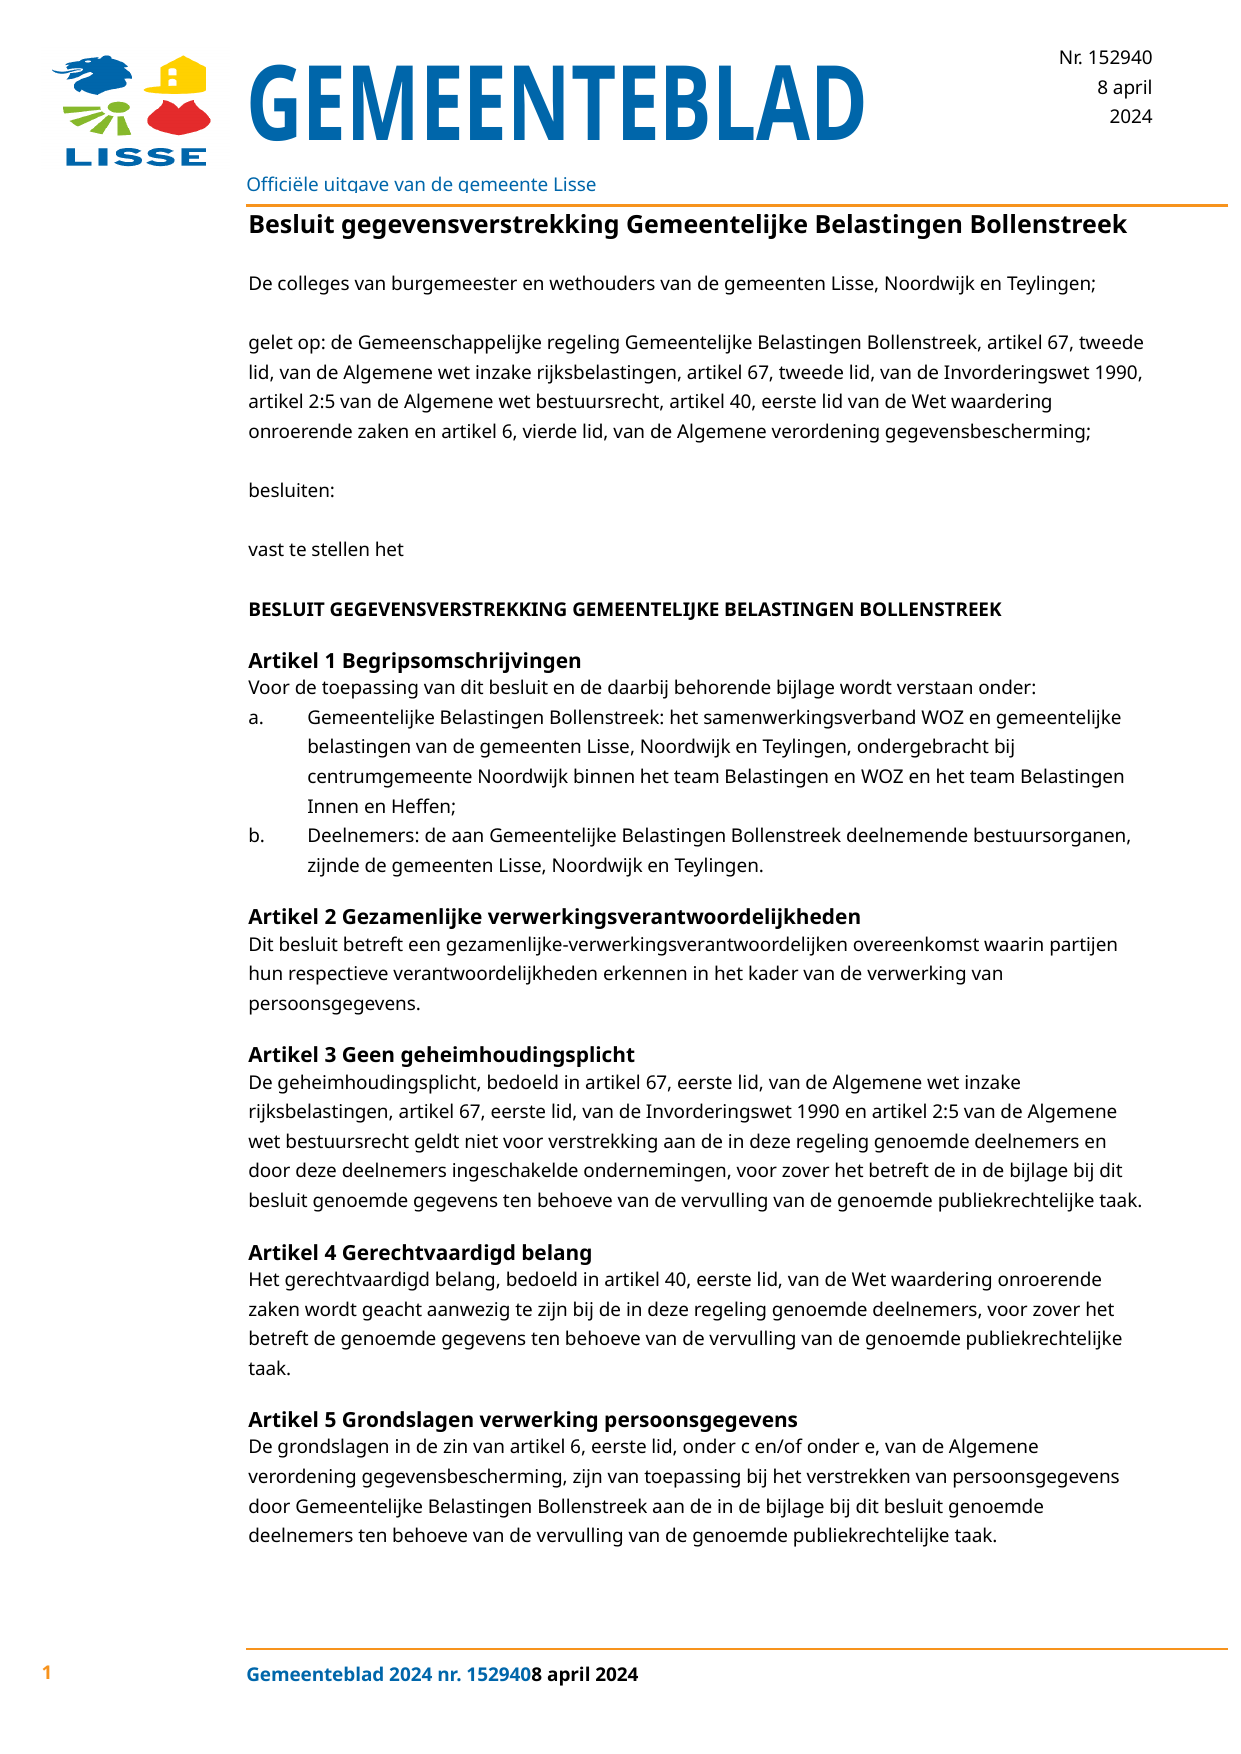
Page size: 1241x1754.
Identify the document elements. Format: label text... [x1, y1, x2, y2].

text Dit besluit betreft een gezamenlijke-verwerkingsverantwoordelijken overeenkomst waarin partijen hun respectieve verantwoordelijkheden erkennen in het kader van de verwerking van persoonsgegevens. [248, 931, 1152, 1016]
text Besluit gegevensverstrekking Gemeentelijke Belastingen Bollenstreek [248, 207, 1152, 241]
text Voor de toepassing van dit besluit en de daarbij behorende bijlage wordt verstaan onder: [248, 674, 1152, 700]
text De geheimhoudingsplicht, bedoeld in artikel 67, eerste lid, van de Algemene wet inzake rijksbelastingen, artikel 67, eerste lid, van de Invorderingswet 1990 en artikel 2:5 van de Algemene wet bestuursrecht geldt niet voor verstrekking aan de in deze regeling genoemde deelnemers en door deze deelnemers ingeschakelde ondernemingen, voor zover het betreft de in de bijlage bij dit besluit genoemde gegevens ten behoeve van de vervulling van de genoemde publiekrechtelijke taak. [248, 1069, 1152, 1213]
text De colleges van burgemeester en wethouders van de gemeenten Lisse, Noordwijk en Teylingen; [248, 270, 1152, 296]
text Artikel 3 Geen geheimhoudingsplicht [248, 1041, 1152, 1069]
text Artikel 4 Gerechtvaardigd belang [248, 1238, 1152, 1266]
text vast te stellen het [248, 537, 1152, 562]
text Artikel 2 Gezamenlijke verwerkingsverantwoordelijkheden [248, 902, 1152, 931]
text Het gerechtvaardigd belang, bedoeld in artikel 40, eerste lid, van de Wet waardering onroerende zaken wordt geacht aanwezig te zijn bij de in deze regeling genoemde deelnemers, voor zover het betreft de genoemde gegevens ten behoeve van de vervulling van de genoemde publiekrechtelijke taak. [248, 1266, 1152, 1381]
text besluiten: [248, 477, 1152, 503]
text De grondslagen in de zin van artikel 6, eerste lid, onder c en/of onder e, van de Algemene verordening gegevensbescherming, zijn van toepassing bij het verstrekken van persoonsgegevens door Gemeentelijke Belastingen Bollenstreek aan de in de bijlage bij dit besluit genoemde deelnemers ten behoeve van de vervulling van de genoemde publiekrechtelijke taak. [248, 1434, 1152, 1548]
text BESLUIT GEGEVENSVERSTREKKING GEMEENTELIJKE BELASTINGEN BOLLENSTREEK [248, 596, 1152, 621]
picture [41, 47, 231, 172]
text Artikel 1 Begripsomschrijvingen [248, 646, 1152, 674]
text gelet op: de Gemeenschappelijke regeling Gemeentelijke Belastingen Bollenstreek, artikel 67, tweede lid, van de Algemene wet inzake rijksbelastingen, artikel 67, tweede lid, van de Invorderingswet 1990, artikel 2:5 van de Algemene wet bestuursrecht, artikel 40, eerste lid van de Wet waardering onroerende zaken en artikel 6, vierde lid, van de Algemene verordening gegevensbescherming; [248, 329, 1152, 444]
list Gemeentelijke Belastingen Bollenstreek: het samenwerkingsverband WOZ en gemeentelijke belastingen van de gemeenten Lisse, Noordwijk en Teylingen, ondergebracht bij centrumgemeente Noordwijk binnen het team Belastingen en WOZ en het team Belastingen Innen en Heffen; [248, 704, 1152, 819]
list Deelnemers: de aan Gemeentelijke Belastingen Bollenstreek deelnemende bestuursorganen, zijnde de gemeenten Lisse, Noordwijk en Teylingen. [248, 822, 1152, 878]
text Artikel 5 Grondslagen verwerking persoonsgegevens [248, 1405, 1152, 1434]
